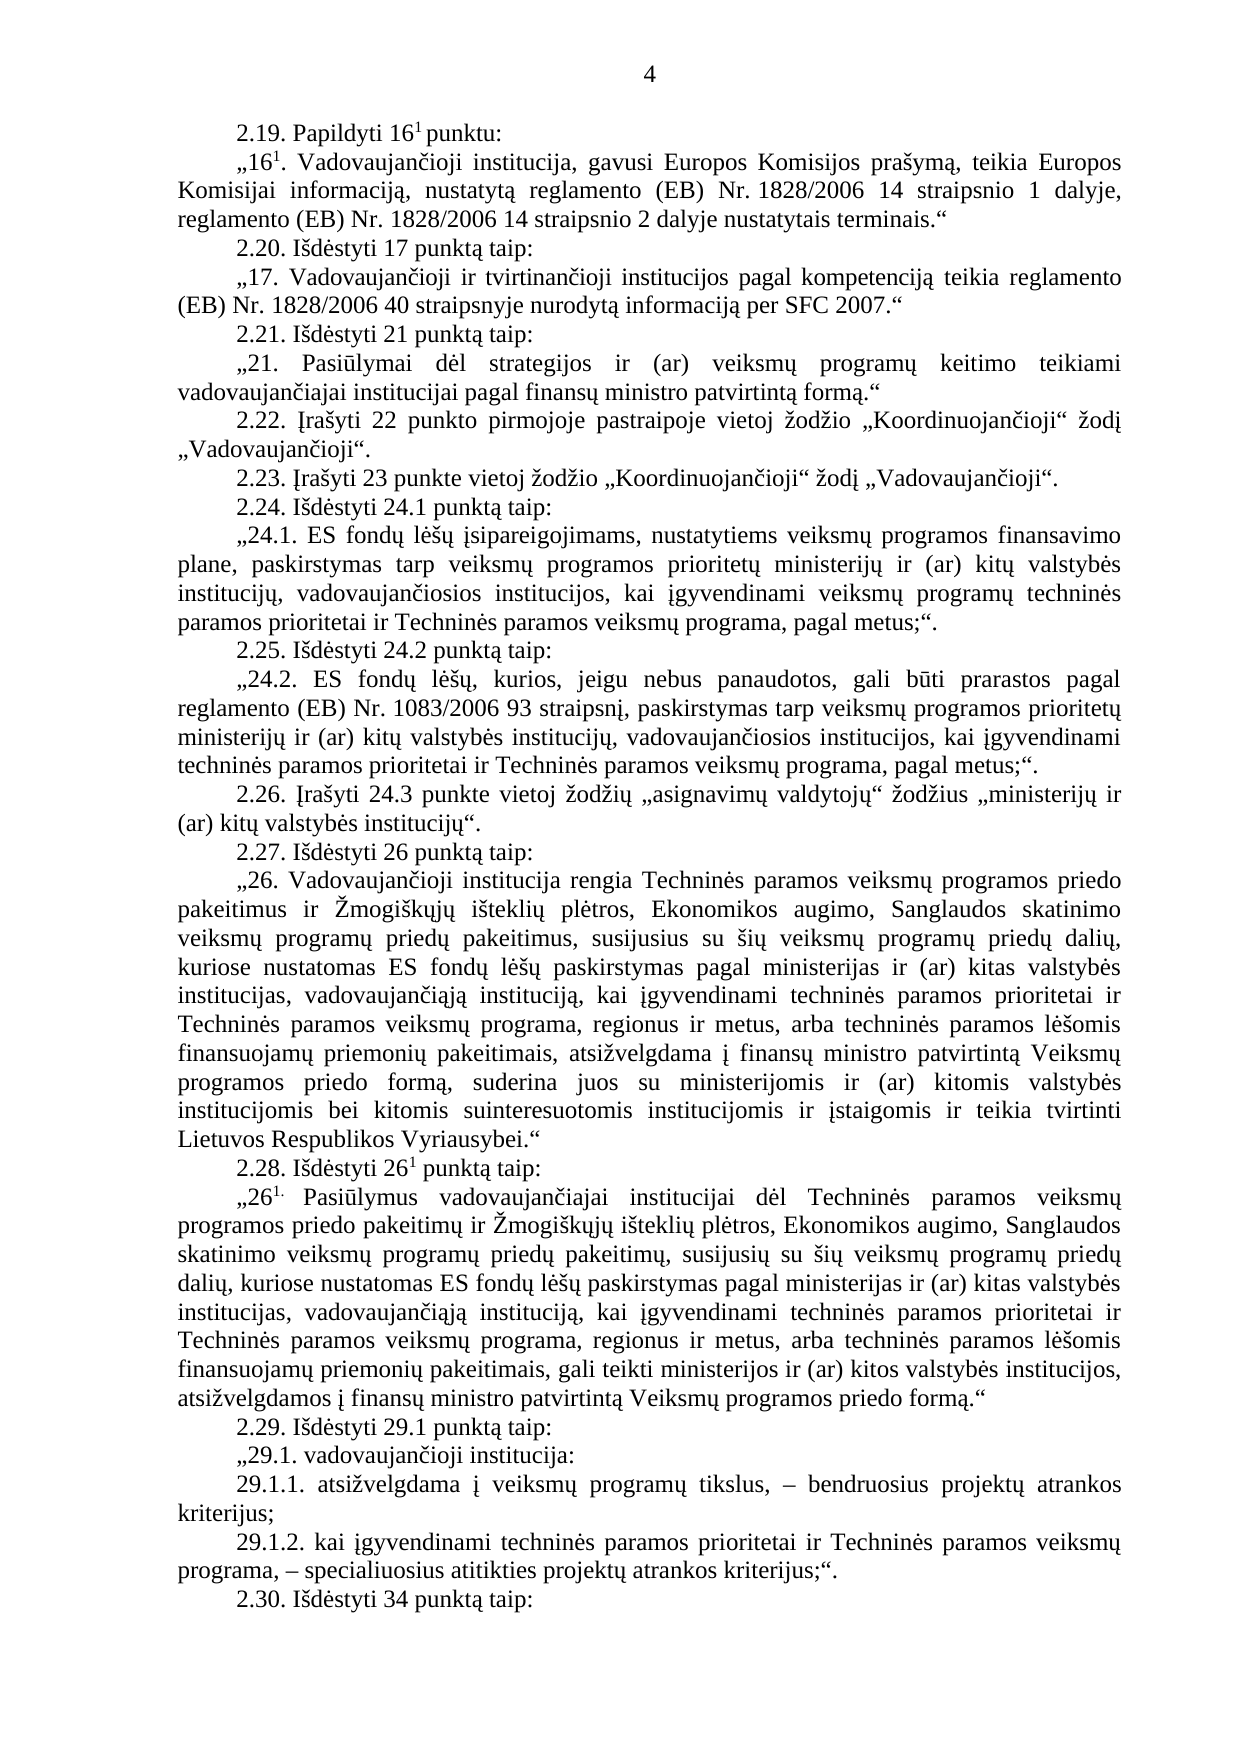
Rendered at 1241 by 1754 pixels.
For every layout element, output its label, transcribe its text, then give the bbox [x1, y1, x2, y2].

text 2.21. Išdėstyti 21 punktą taip: [177, 319, 1122, 348]
text 2.30. Išdėstyti 34 punktą taip: [177, 1584, 1122, 1613]
text 2.20. Išdėstyti 17 punktą taip: [177, 233, 1122, 262]
text 2.26. Įrašyti 24.3 punkte vietoj žodžių „asignavimų valdytojų“ žodžius „ministerijų ir (ar) kitų valstybės institucijų“. [177, 779, 1122, 837]
text „261. Pasiūlymus vadovaujančiajai institucijai dėl Techninės paramos veiksmų programos priedo pakeitimų ir Žmogiškųjų išteklių plėtros, Ekonomikos augimo, Sanglaudos skatinimo veiksmų programų priedų pakeitimų, susijusių su šių veiksmų programų priedų dalių, kuriose nustatomas ES fondų lėšų paskirstymas pagal ministerijas ir (ar) kitas valstybės institucijas, vadovaujančiąją instituciją, kai įgyvendinami techninės paramos prioritetai ir Techninės paramos veiksmų programa, regionus ir metus, arba techninės paramos lėšomis finansuojamų priemonių pakeitimais, gali teikti ministerijos ir (ar) kitos valstybės institucijos, atsižvelgdamos į finansų ministro patvirtintą Veiksmų programos priedo formą.“ [177, 1182, 1122, 1412]
text 2.25. Išdėstyti 24.2 punktą taip: [177, 636, 1122, 664]
text 29.1.1. atsižvelgdama į veiksmų programų tikslus, – bendruosius projektų atrankos kriterijus; [177, 1469, 1122, 1527]
text 2.22. Įrašyti 22 punkto pirmojoje pastraipoje vietoj žodžio „Koordinuojančioji“ žodį „Vadovaujančioji“. [177, 406, 1122, 463]
text 2.28. Išdėstyti 261 punktą taip: [177, 1153, 1122, 1182]
text „26. Vadovaujančioji institucija rengia Techninės paramos veiksmų programos priedo pakeitimus ir Žmogiškųjų išteklių plėtros, Ekonomikos augimo, Sanglaudos skatinimo veiksmų programų priedų pakeitimus, susijusius su šių veiksmų programų priedų dalių, kuriose nustatomas ES fondų lėšų paskirstymas pagal ministerijas ir (ar) kitas valstybės institucijas, vadovaujančiąją instituciją, kai įgyvendinami techninės paramos prioritetai ir Techninės paramos veiksmų programa, regionus ir metus, arba techninės paramos lėšomis finansuojamų priemonių pakeitimais, atsižvelgdama į finansų ministro patvirtintą Veiksmų programos priedo formą, suderina juos su ministerijomis ir (ar) kitomis valstybės institucijomis bei kitomis suinteresuotomis institucijomis ir įstaigomis ir teikia tvirtinti Lietuvos Respublikos Vyriausybei.“ [177, 866, 1122, 1153]
text 29.1.2. kai įgyvendinami techninės paramos prioritetai ir Techninės paramos veiksmų programa, – specialiuosius atitikties projektų atrankos kriterijus;“. [177, 1527, 1122, 1584]
text „29.1. vadovaujančioji institucija: [177, 1441, 1122, 1469]
text 2.24. Išdėstyti 24.1 punktą taip: [177, 492, 1122, 521]
text 2.27. Išdėstyti 26 punktą taip: [177, 837, 1122, 866]
text „161. Vadovaujančioji institucija, gavusi Europos Komisijos prašymą, teikia Europos Komisijai informaciją, nustatytą reglamento (EB) Nr. 1828/2006 14 straipsnio 1 dalyje, reglamento (EB) Nr. 1828/2006 14 straipsnio 2 dalyje nustatytais terminais.“ [177, 147, 1122, 233]
text 2.29. Išdėstyti 29.1 punktą taip: [177, 1412, 1122, 1441]
text „24.1. ES fondų lėšų įsipareigojimams, nustatytiems veiksmų programos finansavimo plane, paskirstymas tarp veiksmų programos prioritetų ministerijų ir (ar) kitų valstybės institucijų, vadovaujančiosios institucijos, kai įgyvendinami veiksmų programų techninės paramos prioritetai ir Techninės paramos veiksmų programa, pagal metus;“. [177, 521, 1122, 636]
text 2.23. Įrašyti 23 punkte vietoj žodžio „Koordinuojančioji“ žodį „Vadovaujančioji“. [177, 463, 1122, 492]
text „24.2. ES fondų lėšų, kurios, jeigu nebus panaudotos, gali būti prarastos pagal reglamento (EB) Nr. 1083/2006 93 straipsnį, paskirstymas tarp veiksmų programos prioritetų ministerijų ir (ar) kitų valstybės institucijų, vadovaujančiosios institucijos, kai įgyvendinami techninės paramos prioritetai ir Techninės paramos veiksmų programa, pagal metus;“. [177, 664, 1122, 779]
text 2.19. Papildyti 161 punktu: [177, 118, 1122, 147]
text „17. Vadovaujančioji ir tvirtinančioji institucijos pagal kompetenciją teikia reglamento (EB) Nr. 1828/2006 40 straipsnyje nurodytą informaciją per SFC 2007.“ [177, 262, 1122, 319]
text „21. Pasiūlymai dėl strategijos ir (ar) veiksmų programų keitimo teikiami vadovaujančiajai institucijai pagal finansų ministro patvirtintą formą.“ [177, 348, 1122, 406]
